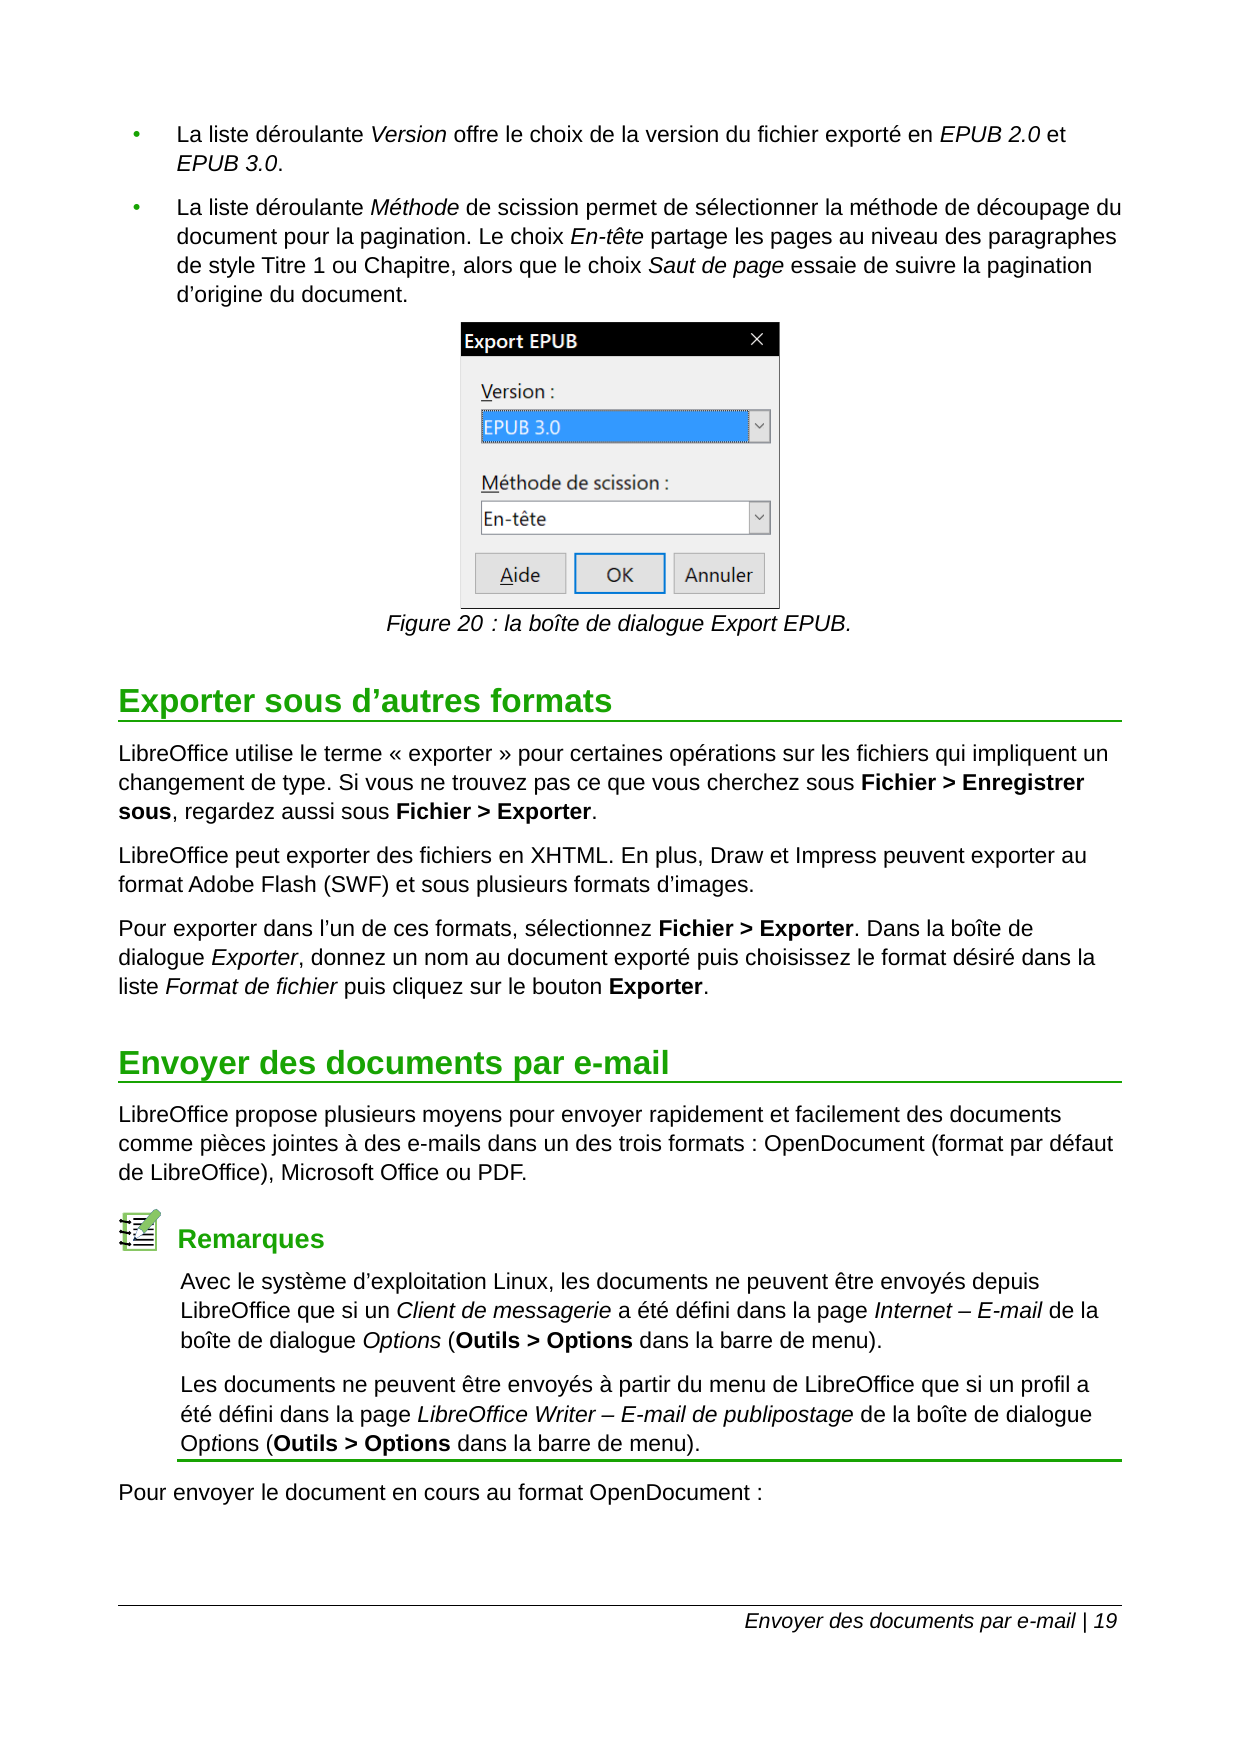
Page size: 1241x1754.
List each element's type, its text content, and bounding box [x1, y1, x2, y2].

text Pour exporter dans l’un de ces formats, sélectionnez Fichier > Exporter. Dans la boîte de dialogue Exporter, donnez un nom au document exporté puis choisissez le format désiré dans la liste Format de fichier puis cliquez sur le bouton Exporter. [118, 912, 1122, 999]
list Remarques [118, 1208, 1122, 1254]
text LibreOffice utilise le terme « exporter » pour certaines opérations sur les fichiers qui impliquent un changement de type. Si vous ne trouvez pas ce que vous cherchez sous Fichier > Enregistrer sous, regardez aussi sous Fichier > Exporter. [118, 737, 1122, 824]
text Figure 20 : la boîte de dialogue Export EPUB. [118, 608, 1122, 638]
subtitle Envoyer des documents par e-mail [118, 1043, 1122, 1081]
text Les documents ne peuvent être envoyés à partir du menu de LibreOffice que si un profil a été défini dans la page LibreOffice Writer – E-mail de publipostage de la boîte de dialogue Options (Outils > Options dans la barre de menu). [177, 1365, 1122, 1459]
list La liste déroulante Méthode de scission permet de sélectionner la méthode de découpage du document pour la pagination. Le choix En-tête partage les pages au niveau des paragraphes de style Titre 1 ou Chapitre, alors que le choix Saut de page essaie de suivre la pagination d’origine du document. [133, 191, 1122, 308]
text Avec le système d’exploitation Linux, les documents ne peuvent être envoyés depuis LibreOffice que si un Client de messagerie a été défini dans la page Internet – E-mail de la boîte de dialogue Options (Outils > Options dans la barre de menu). [177, 1262, 1122, 1353]
list La liste déroulante Version offre le choix de la version du fichier exporté en EPUB 2.0 et EPUB 3.0. [133, 118, 1122, 176]
text Pour envoyer le document en cours au format OpenDocument : [118, 1476, 1122, 1506]
text LibreOffice peut exporter des fichiers en XHTML. En plus, Draw et Impress peuvent exporter au format Adobe Flash (SWF) et sous plusieurs formats d’images. [118, 839, 1122, 897]
picture [460, 322, 780, 609]
subtitle Exporter sous d’autres formats [118, 682, 1122, 720]
text LibreOffice propose plusieurs moyens pour envoyer rapidement et facilement des documents comme pièces jointes à des e-mails dans un des trois formats : OpenDocument (format par défaut de LibreOffice), Microsoft Office ou PDF. [118, 1098, 1122, 1186]
